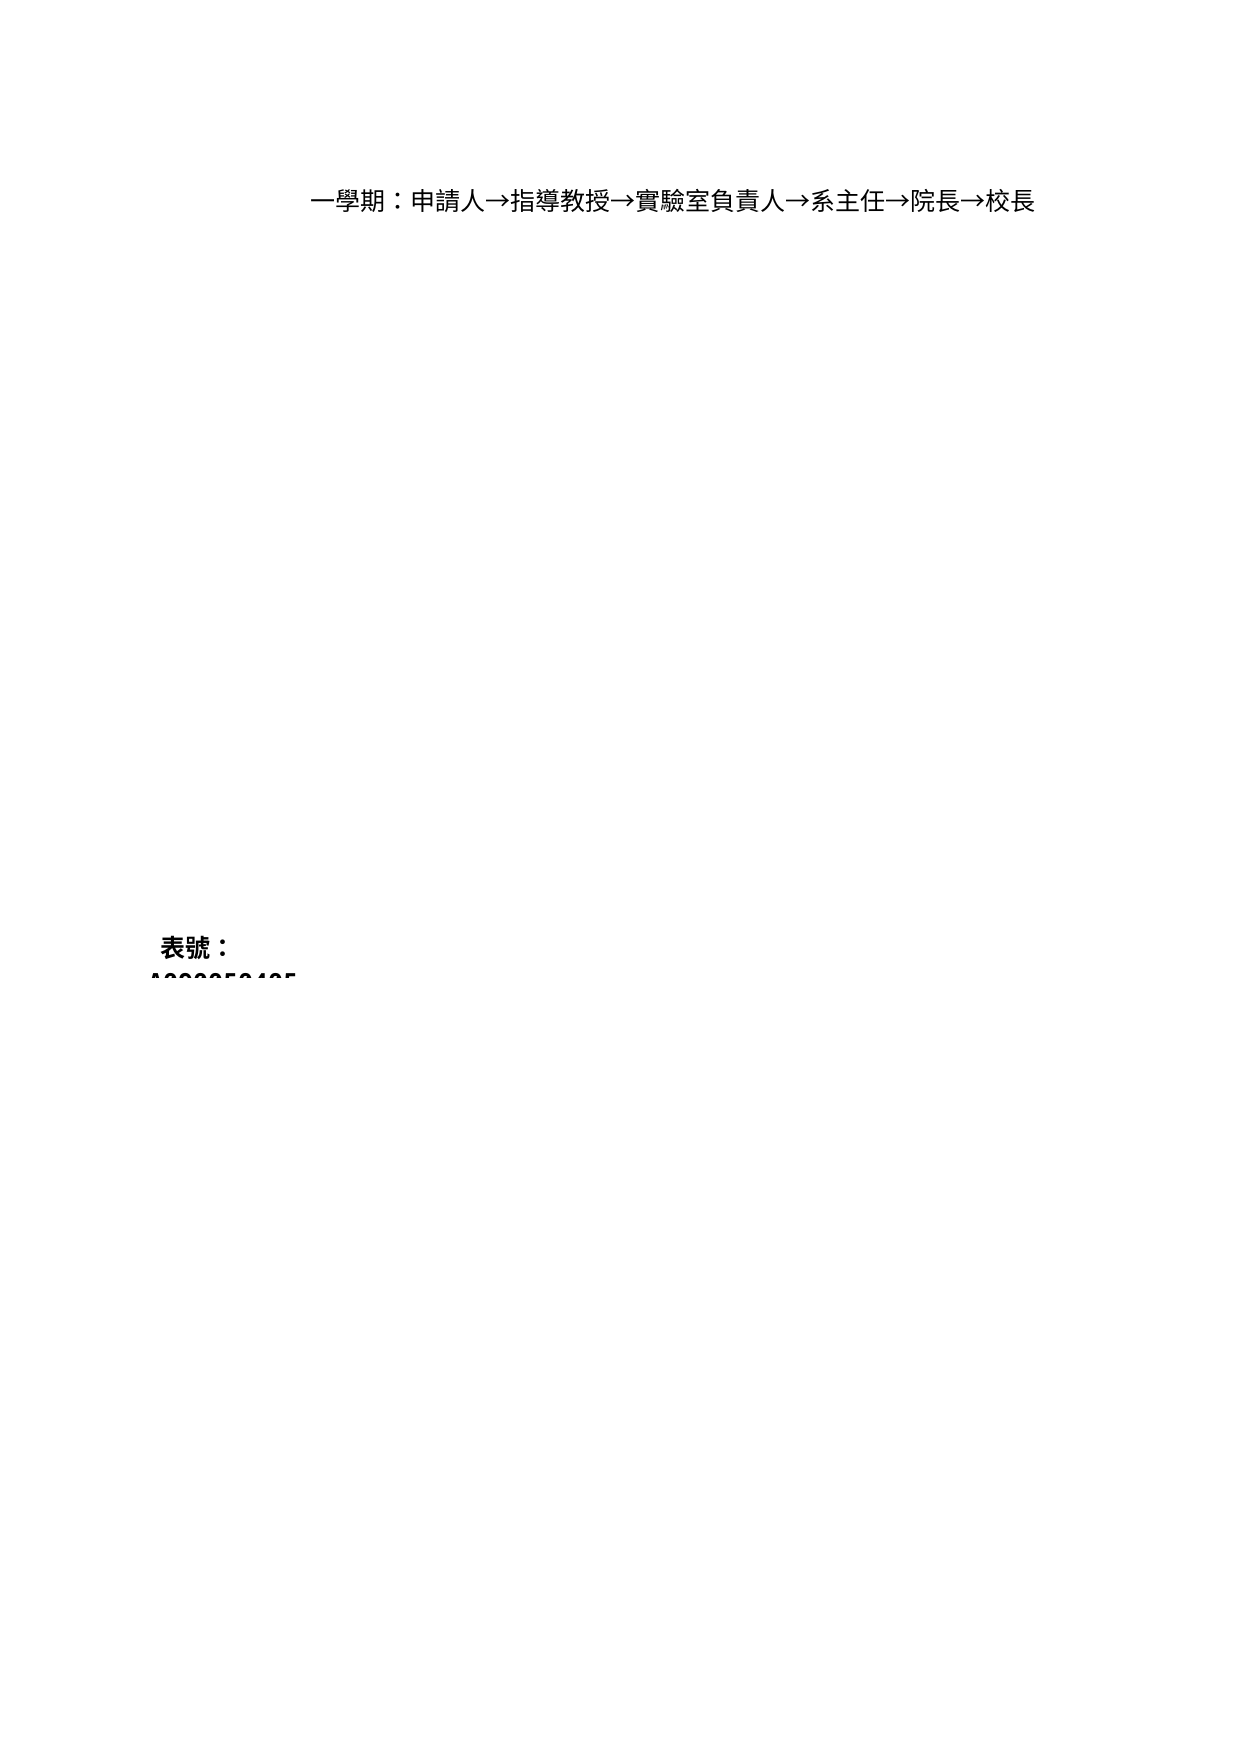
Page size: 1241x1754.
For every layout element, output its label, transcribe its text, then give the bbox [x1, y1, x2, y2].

text 表號：A090050405 [148, 929, 375, 978]
text 一學期：申請人→指導教授→實驗室負責人→系主任→院長→校長 [310, 158, 1059, 221]
